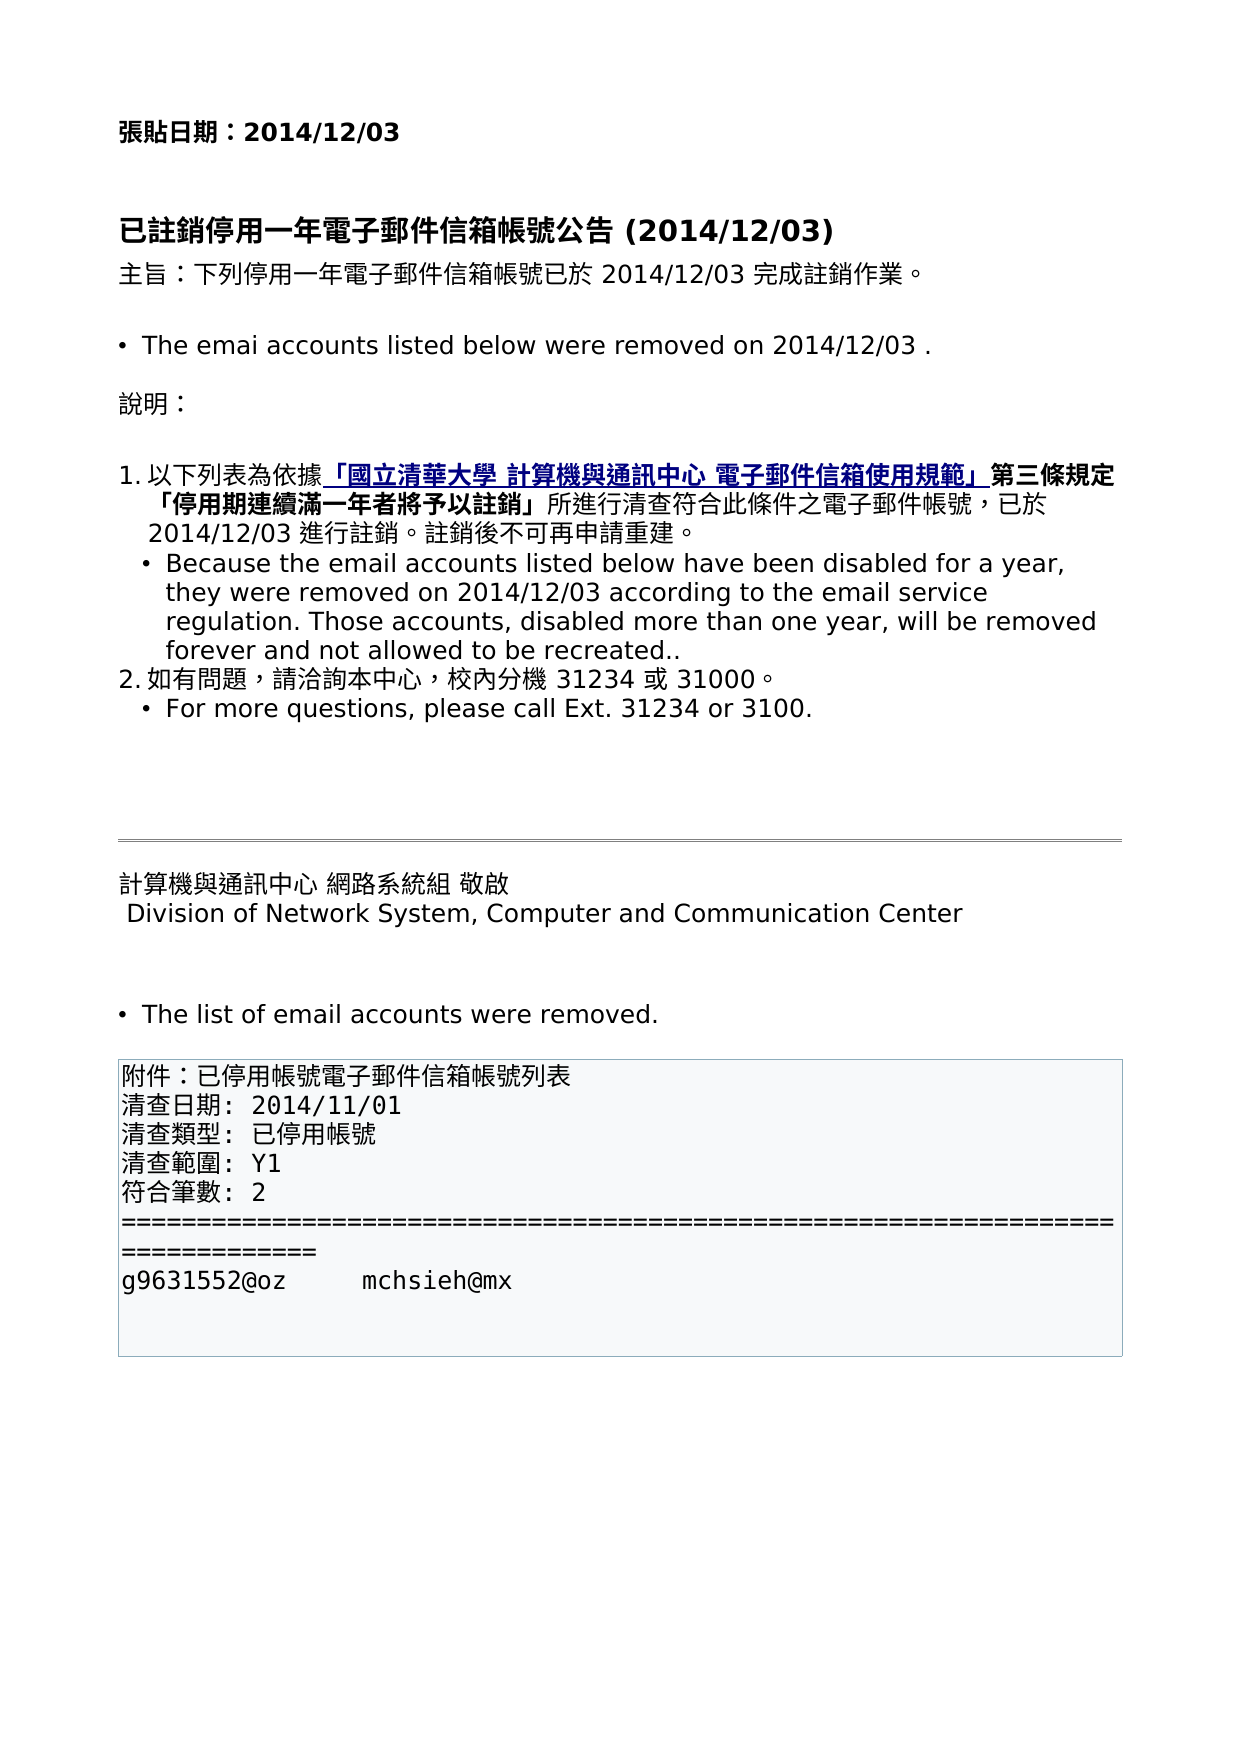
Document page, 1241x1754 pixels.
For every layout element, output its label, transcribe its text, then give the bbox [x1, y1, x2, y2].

list 以下列表為依據「國立清華大學 計算機與通訊中心 電子郵件信箱使用規範」第三條規定「停用期連續滿一年者將予以註銷」所進行清查符合此條件之電子郵件帳號，已於 2014/12/03 進行註銷。註銷後不可再申請重建。 [118, 461, 1122, 549]
text 計算機與通訊中心 網路系統組 敬啟 Division of Network System, Computer and Communication Center [118, 871, 1122, 958]
text 主旨：下列停用一年電子郵件信箱帳號已於 2014/12/03 完成註銷作業。 [118, 260, 1122, 289]
text 說明： [118, 390, 1122, 419]
subtitle 已註銷停用一年電子郵件信箱帳號公告 (2014/12/03) [118, 214, 1122, 248]
text 附件：已停用帳號電子郵件信箱帳號列表 清查日期: 2014/11/01 清查類型: 已停用帳號 清查範圍: Y1 符合筆數: 2 =============================================================================== g9631552@oz mchsieh@mx [119, 1060, 1122, 1356]
list Because the email accounts listed below have been disabled for a year, they were removed on 2014/12/03 according to the email service regulation. Those accounts, disabled more than one year, will be removed forever and not allowed to be recreated.. [142, 549, 1122, 666]
list 如有問題，請洽詢本中心，校內分機 31234 或 31000。 [118, 666, 1122, 695]
text 張貼日期：2014/12/03 [118, 118, 1122, 176]
list For more questions, please call Ext. 31234 or 3100. [142, 695, 1122, 724]
list The list of email accounts were removed. [118, 1000, 1122, 1029]
list The emai accounts listed below were removed on 2014/12/03 . [118, 332, 1122, 361]
